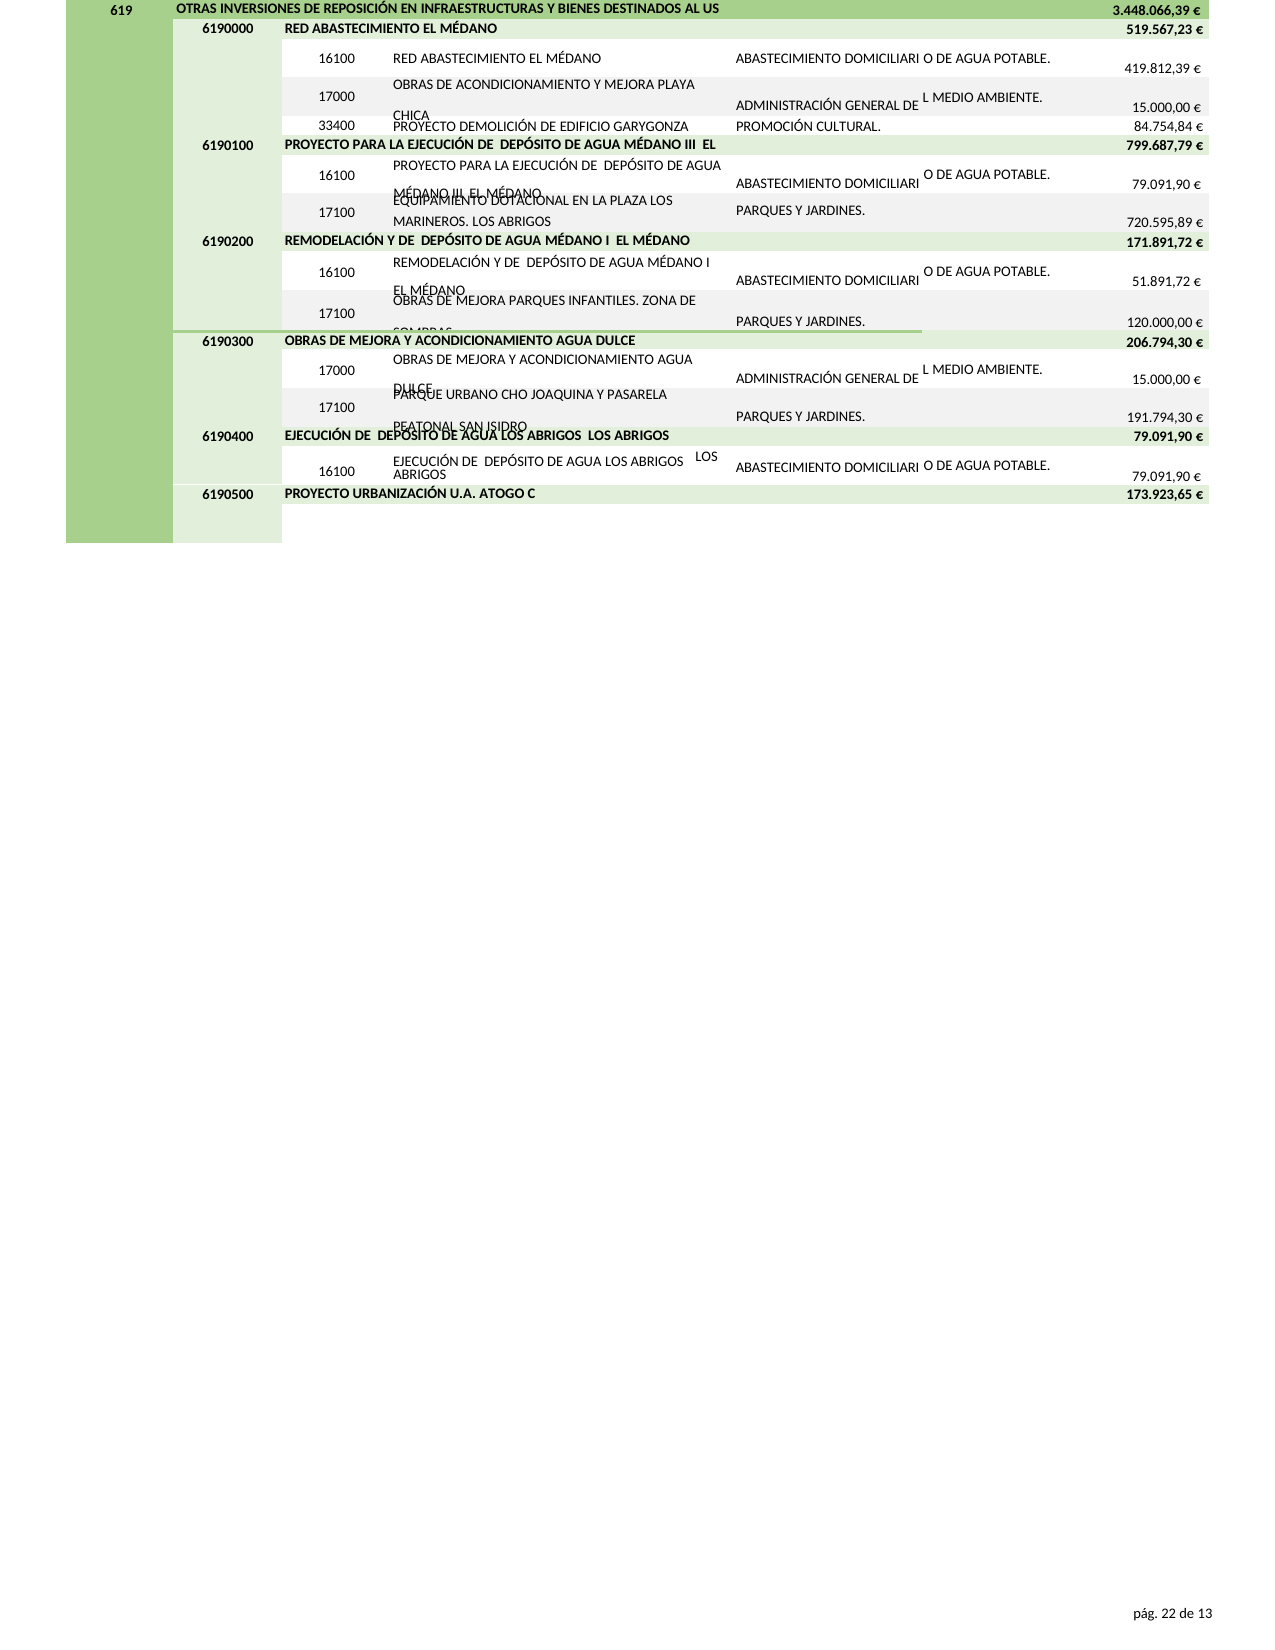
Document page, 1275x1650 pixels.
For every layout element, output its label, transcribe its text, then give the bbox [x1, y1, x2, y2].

table_cell [173, 155, 282, 232]
table_cell 720.595,89 € [922, 193, 1209, 232]
table_cell PARQUE URBANO CHO JOAQUINA Y PASARELA PEATONAL SAN ISIDRO PARQUES Y JARDINES. [374, 388, 922, 427]
table_cell 17100 [282, 290, 374, 330]
table_cell 84.754,84 € [922, 116, 1209, 135]
table_cell 6190100 [173, 135, 282, 155]
table_cell 6190000 [173, 19, 282, 39]
table_header OTRAS INVERSIONES DE REPOSICIÓN EN INFRAESTRUCTURAS Y BIENES DESTINADOS AL US [173, 0, 922, 19]
table_cell 17100 [282, 193, 374, 232]
table_cell 17000 [282, 77, 374, 116]
table_cell 206.794,30 € [922, 330, 1209, 349]
table_cell 16100 EJECUCIÓN DE DEPÓSITO DE AGUA LOS ABRIGOS ABRIGOS [282, 446, 692, 484]
table_cell 79.091,90 € [922, 427, 1209, 446]
table_cell O DE AGUA POTABLE. 51.891,72 € [922, 251, 1209, 290]
table_cell L MEDIO AMBIENTE. 15.000,00 € [922, 77, 1209, 116]
table_cell [173, 39, 282, 135]
table_cell 120.000,00 € [922, 290, 1209, 330]
table_cell 17100 [282, 388, 374, 427]
table_header 3.448.066,39 € [922, 0, 1209, 19]
table_cell [173, 251, 282, 330]
table_cell EQUIPAMIENTO DOTACIONAL EN LA PLAZA LOS MARINEROS. LOS ABRIGOS PARQUES Y JARDINES. [374, 193, 922, 232]
table_cell [692, 485, 922, 504]
table_cell EJECUCIÓN DE DEPÓSITO DE AGUA LOS ABRIGOS LOS ABRIGOS [282, 427, 922, 446]
table_cell OBRAS DE MEJORA PARQUES INFANTILES. ZONA DE SOMBRAS. PARQUES Y JARDINES. [374, 290, 922, 330]
table_cell 171.891,72 € [922, 232, 1209, 251]
table_cell 17000 OBRAS DE MEJORA Y ACONDICIONAMIENTO AGUA DULCE ADMINISTRACIÓN GENERAL DE [282, 349, 922, 388]
table_cell 16100 [282, 39, 374, 77]
table_cell [66, 19, 173, 543]
table_cell PROYECTO DEMOLICIÓN DE EDIFICIO GARYGONZA PROMOCIÓN CULTURAL. [374, 116, 922, 135]
table_cell LOS ABASTECIMIENTO DOMICILIARI [692, 446, 922, 484]
table_cell 6190500 [173, 485, 282, 504]
table_cell L MEDIO AMBIENTE. 15.000,00 € [922, 349, 1209, 388]
table_cell 6190200 [173, 232, 282, 251]
table_cell [173, 504, 282, 543]
table_cell RED ABASTECIMIENTO EL MÉDANO ABASTECIMIENTO DOMICILIARI [374, 39, 922, 77]
table_cell 16100 REMODELACIÓN Y DE DEPÓSITO DE AGUA MÉDANO I EL MÉDANO ABASTECIMIENTO DOMICILIARI [282, 251, 922, 290]
table_cell 6190300 [173, 333, 282, 349]
table_cell 519.567,23 € [922, 19, 1209, 39]
table_header 619 [66, 0, 173, 19]
table_cell [173, 446, 282, 484]
table_cell [173, 349, 282, 427]
table_cell PROYECTO URBANIZACIÓN U.A. ATOGO C [282, 485, 692, 504]
table_cell O DE AGUA POTABLE. 79.091,90 € [922, 446, 1209, 484]
table_cell 799.687,79 € [922, 135, 1209, 155]
table_cell O DE AGUA POTABLE. 419.812,39 € [922, 39, 1209, 77]
table_cell [282, 504, 1209, 543]
table_cell 6190400 [173, 427, 282, 446]
table_cell PROYECTO PARA LA EJECUCIÓN DE DEPÓSITO DE AGUA MÉDANO III EL [282, 135, 922, 155]
table_cell 33400 [282, 116, 374, 135]
table_cell 191.794,30 € [922, 388, 1209, 427]
table_cell RED ABASTECIMIENTO EL MÉDANO [282, 19, 922, 39]
table_cell 16100 PROYECTO PARA LA EJECUCIÓN DE DEPÓSITO DE AGUA MÉDANO III EL MÉDANO ABASTECIMIENTO DOMICILIARI [282, 155, 922, 193]
table_cell OBRAS DE ACONDICIONAMIENTO Y MEJORA PLAYA CHICA ADMINISTRACIÓN GENERAL DE [374, 77, 922, 116]
table_cell O DE AGUA POTABLE. 79.091,90 € [922, 155, 1209, 193]
table_cell OBRAS DE MEJORA Y ACONDICIONAMIENTO AGUA DULCE [282, 333, 922, 349]
table_cell REMODELACIÓN Y DE DEPÓSITO DE AGUA MÉDANO I EL MÉDANO [282, 232, 922, 251]
table_cell 173.923,65 € [922, 485, 1209, 504]
